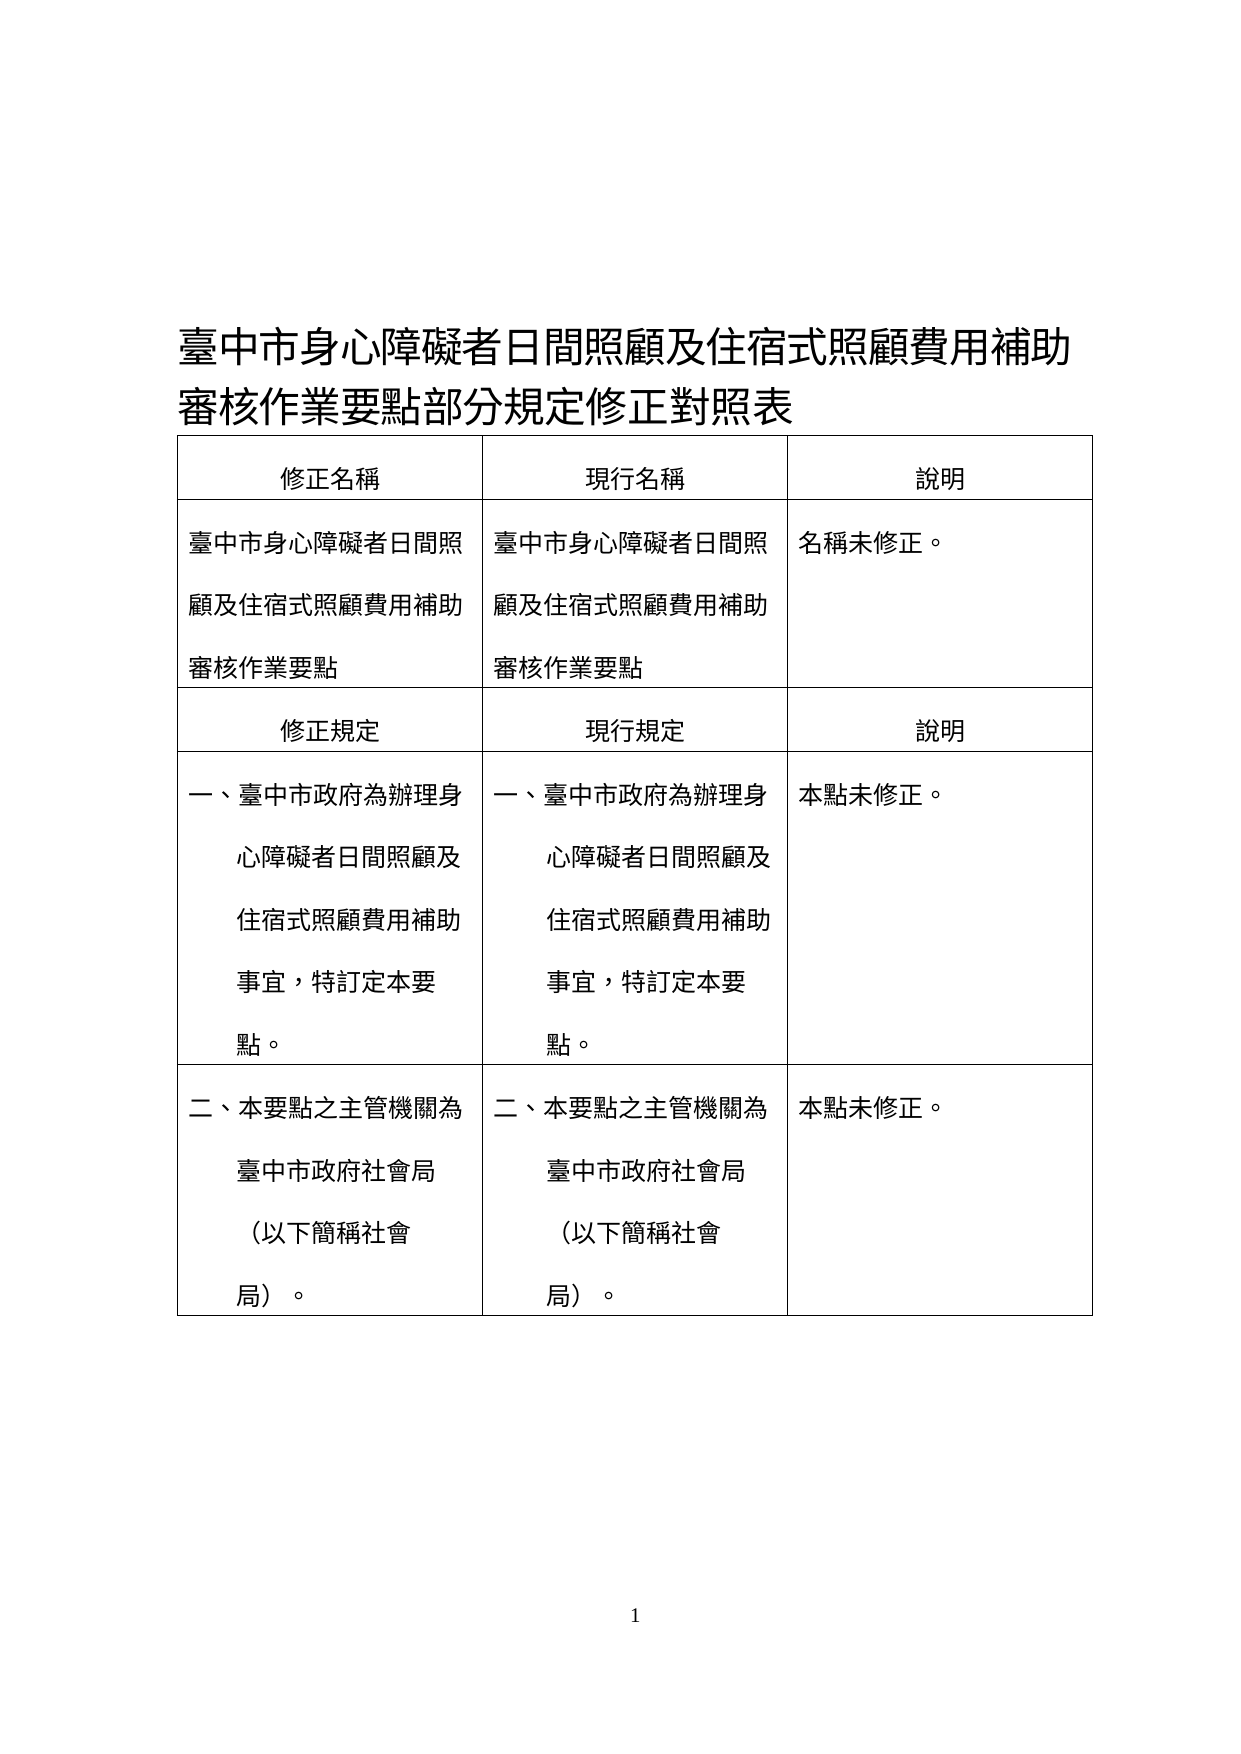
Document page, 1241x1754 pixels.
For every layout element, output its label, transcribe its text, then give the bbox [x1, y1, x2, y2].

table_header 說明 [788, 436, 1092, 498]
table_cell 本點未修正。 [788, 752, 1092, 1064]
table_cell 修正規定 [178, 688, 482, 751]
table_cell 臺中市身心障礙者日間照顧及住宿式照顧費用補助審核作業要點 [178, 500, 482, 687]
text 臺中市身心障礙者日間照顧及住宿式照顧費用補助審核作業要點部分規定修正對照表 [177, 314, 1092, 435]
table_cell 二、本要點之主管機關為臺中市政府社會局（以下簡稱社會局）。 [178, 1065, 482, 1315]
table_cell 二、本要點之主管機關為臺中市政府社會局（以下簡稱社會局）。 [483, 1065, 787, 1315]
table_cell 臺中市身心障礙者日間照顧及住宿式照顧費用補助審核作業要點 [483, 500, 787, 687]
table_header 修正名稱 [178, 436, 482, 498]
table_cell 說明 [788, 688, 1092, 751]
table_cell 一、臺中市政府為辦理身心障礙者日間照顧及住宿式照顧費用補助事宜，特訂定本要點。 [178, 752, 482, 1064]
table_cell 現行規定 [483, 688, 787, 751]
table_cell 本點未修正。 [788, 1065, 1092, 1315]
table_header 現行名稱 [483, 436, 787, 498]
table_cell 一、臺中市政府為辦理身心障礙者日間照顧及住宿式照顧費用補助事宜，特訂定本要點。 [483, 752, 787, 1064]
table_cell 名稱未修正。 [788, 500, 1092, 687]
